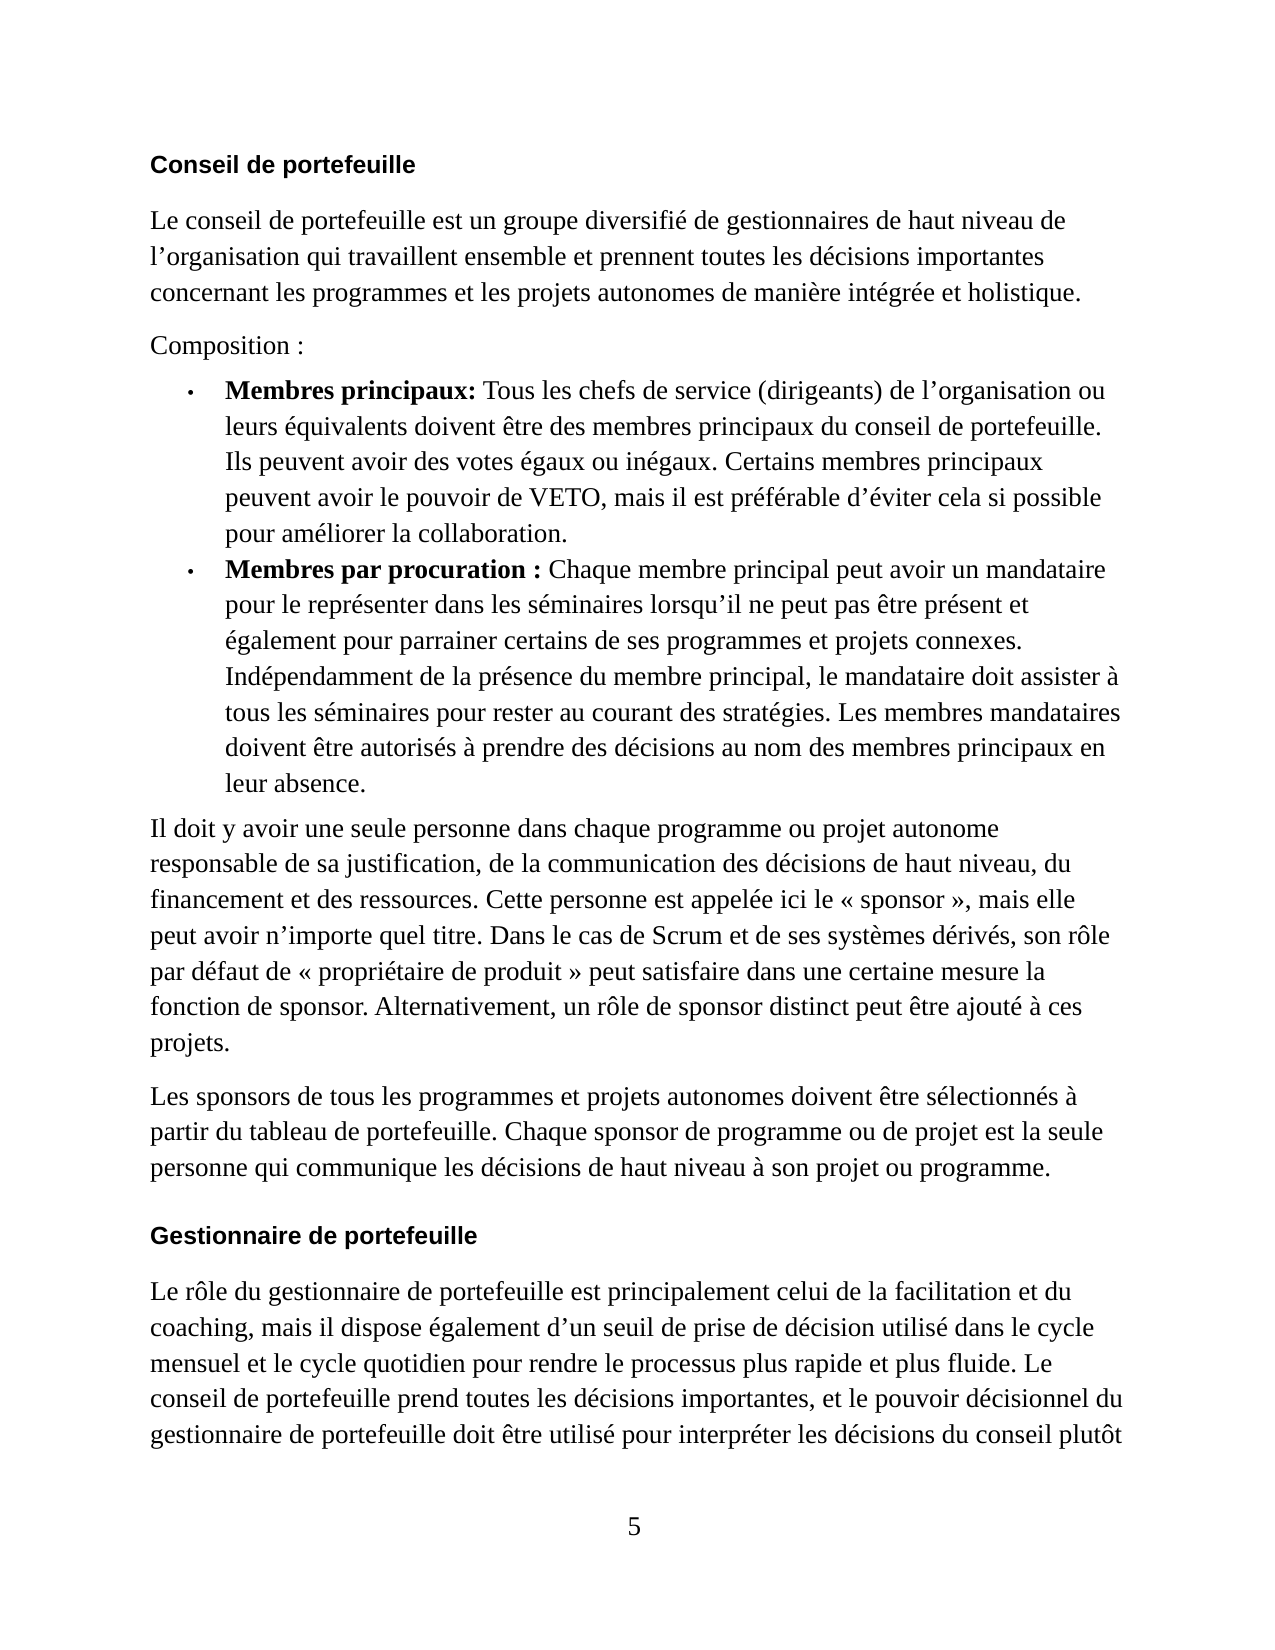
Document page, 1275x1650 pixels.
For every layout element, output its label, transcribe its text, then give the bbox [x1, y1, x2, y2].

text Le rôle du gestionnaire de portefeuille est principalement celui de la facilitation et du coaching, mais il dispose également d’un seuil de prise de décision utilisé dans le cycle mensuel et le cycle quotidien pour rendre le processus plus rapide et plus fluide. Le conseil de portefeuille prend toutes les décisions importantes, et le pouvoir décisionnel du gestionnaire de portefeuille doit être utilisé pour interpréter les décisions du conseil plutôt [150, 1275, 1125, 1449]
subtitle Conseil de portefeuille [150, 150, 1125, 178]
list Membres principaux: Tous les chefs de service (dirigeants) de l’organisation ou leurs équivalents doivent être des membres principaux du conseil de portefeuille. Ils peuvent avoir des votes égaux ou inégaux. Certains membres principaux peuvent avoir le pouvoir de VETO, mais il est préférable d’éviter cela si possible pour améliorer la collaboration. [187, 374, 1125, 548]
text Composition : [150, 329, 1125, 361]
text Le conseil de portefeuille est un groupe diversifié de gestionnaires de haut niveau de l’organisation qui travaillent ensemble et prennent toutes les décisions importantes concernant les programmes et les projets autonomes de manière intégrée et holistique. [150, 204, 1125, 307]
text Les sponsors de tous les programmes et projets autonomes doivent être sélectionnés à partir du tableau de portefeuille. Chaque sponsor de programme ou de projet est la seule personne qui communique les décisions de haut niveau à son projet ou programme. [150, 1080, 1125, 1182]
text Il doit y avoir une seule personne dans chaque programme ou projet autonome responsable de sa justification, de la communication des décisions de haut niveau, du financement et des ressources. Cette personne est appelée ici le « sponsor », mais elle peut avoir n’importe quel titre. Dans le cas de Scrum et de ses systèmes dérivés, son rôle par défaut de « propriétaire de produit » peut satisfaire dans une certaine mesure la fonction de sponsor. Alternativement, un rôle de sponsor distinct peut être ajouté à ces projets. [150, 812, 1125, 1057]
list Membres par procuration : Chaque membre principal peut avoir un mandataire pour le représenter dans les séminaires lorsqu’il ne peut pas être présent et également pour parrainer certains de ses programmes et projets connexes. Indépendamment de la présence du membre principal, le mandataire doit assister à tous les séminaires pour rester au courant des stratégies. Les membres mandataires doivent être autorisés à prendre des décisions au nom des membres principaux en leur absence. [187, 553, 1125, 798]
subtitle Gestionnaire de portefeuille [150, 1221, 1125, 1249]
